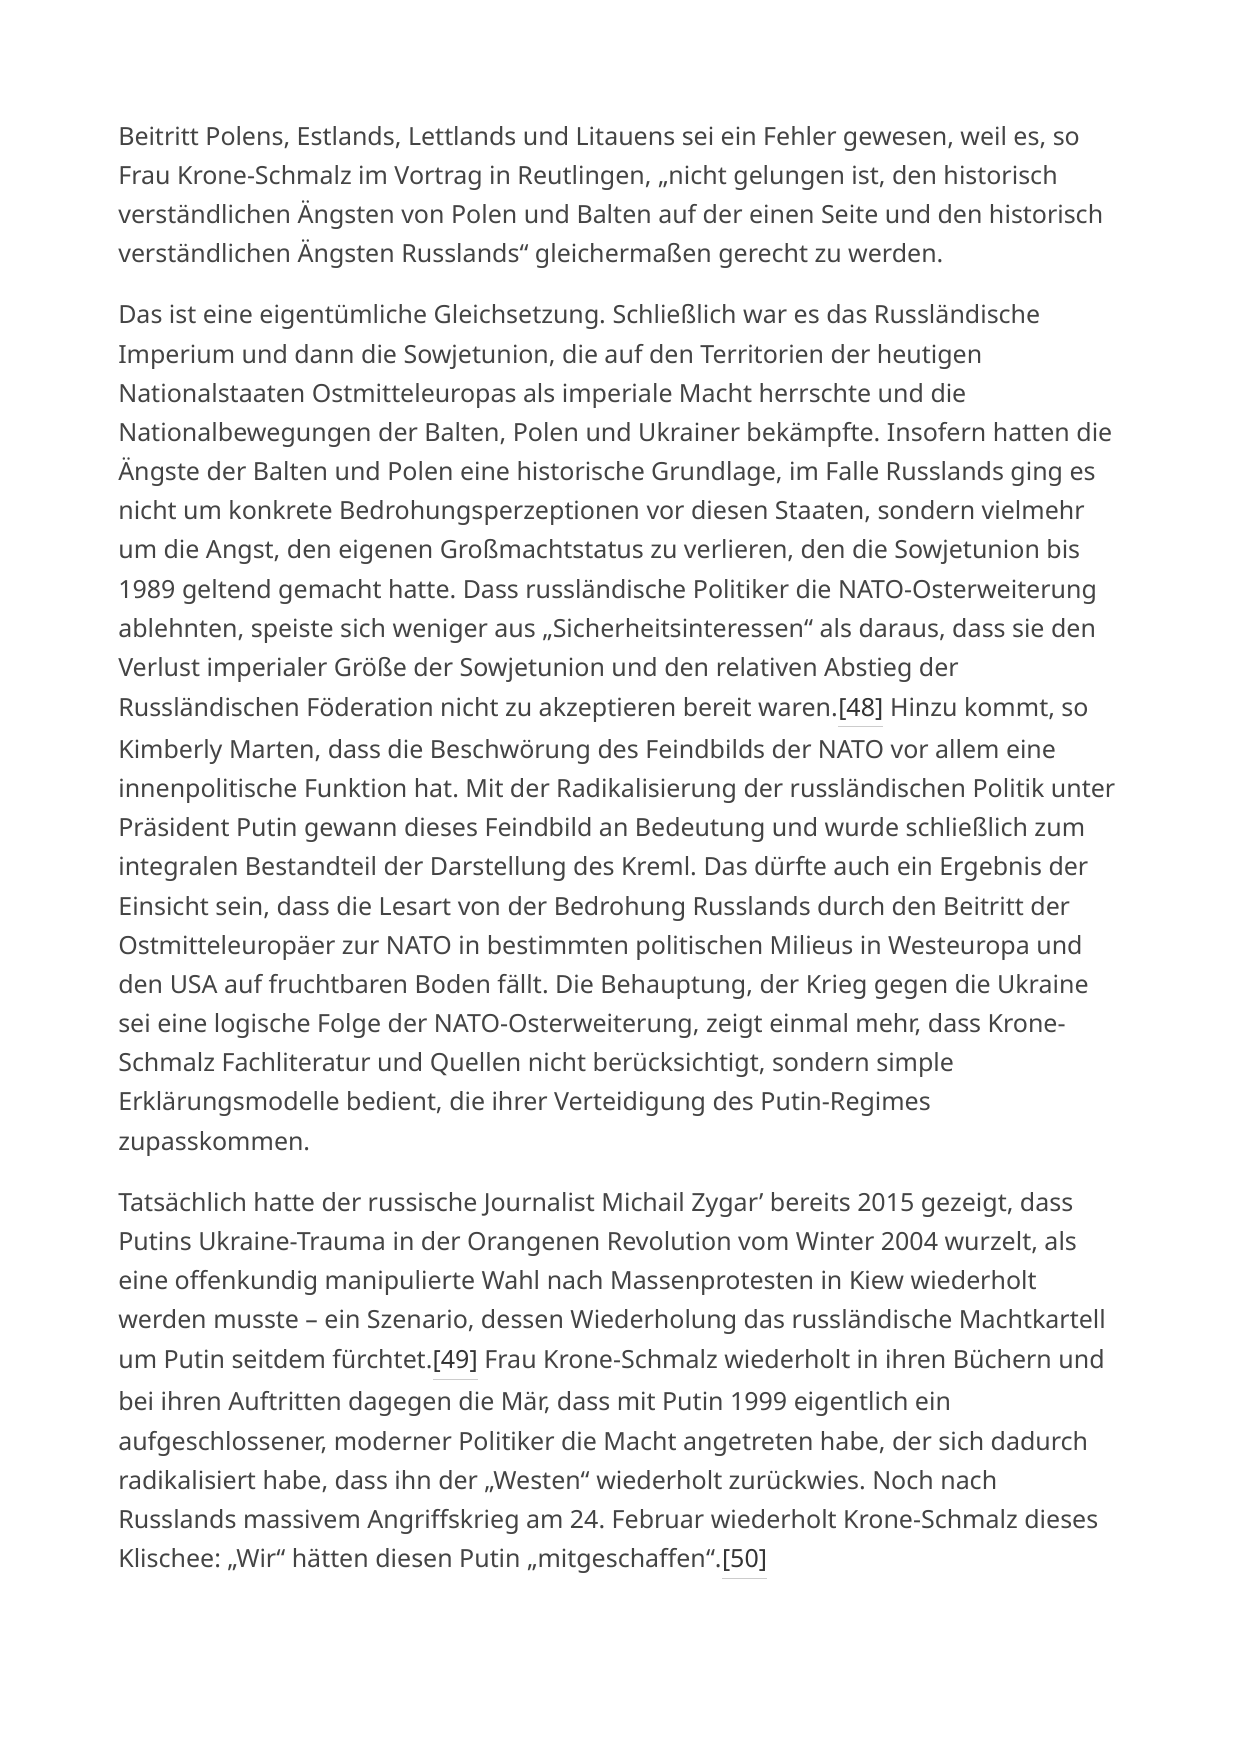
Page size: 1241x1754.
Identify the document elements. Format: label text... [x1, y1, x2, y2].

text Das ist eine eigentümliche Gleichsetzung. Schließlich war es das Russländische Imperium und dann die Sowjetunion, die auf den Territorien der heutigen Nationalstaaten Ostmitteleuropas als imperiale Macht herrschte und die Nationalbewegungen der Balten, Polen und Ukrainer bekämpfte. Insofern hatten die Ängste der Balten und Polen eine historische Grundlage, im Falle Russlands ging es nicht um konkrete Bedrohungsperzeptionen vor diesen Staaten, sondern vielmehr um die Angst, den eigenen Großmachtstatus zu verlieren, den die Sowjetunion bis 1989 geltend gemacht hatte. Dass russländische Politiker die NATO-Osterweiterung ablehnten, speiste sich weniger aus „Sicherheitsinteressen“ als daraus, dass sie den Verlust imperialer Größe der Sowjetunion und den relativen Abstieg der Russländischen Föderation nicht zu akzeptieren bereit waren.[48] Hinzu kommt, so Kimberly Marten, dass die Beschwörung des Feindbilds der NATO vor allem eine innenpolitische Funktion hat. Mit der Radikalisierung der russländischen Politik unter Präsident Putin gewann dieses Feindbild an Bedeutung und wurde schließlich zum integralen Bestandteil der Darstellung des Kreml. Das dürfte auch ein Ergebnis der Einsicht sein, dass die Lesart von der Bedrohung Russlands durch den Beitritt der Ostmitteleuropäer zur NATO in bestimmten politischen Milieus in Westeuropa und den USA auf fruchtbaren Boden fällt. Die Behauptung, der Krieg gegen die Ukraine sei eine logische Folge der NATO-Osterweiterung, zeigt einmal mehr, dass Krone-Schmalz Fachliteratur und Quellen nicht berücksichtigt, sondern simple Erklärungsmodelle bedient, die ihrer Verteidigung des Putin-Regimes zupasskommen. [118, 297, 1122, 1157]
text Beitritt Polens, Estlands, Lettlands und Litauens sei ein Fehler gewesen, weil es, so Frau Krone-Schmalz im Vortrag in Reutlingen, „nicht gelungen ist, den historisch verständlichen Ängsten von Polen und Balten auf der einen Seite und den historisch verständlichen Ängsten Russlands“ gleichermaßen gerecht zu werden. [118, 118, 1122, 270]
text Tatsächlich hatte der russische Journalist Michail Zygar’ bereits 2015 gezeigt, dass Putins Ukraine-Trauma in der Orangenen Revolution vom Winter 2004 wurzelt, als eine offenkundig manipulierte Wahl nach Massenprotesten in Kiew wiederholt werden musste – ein Szenario, dessen Wiederholung das russländische Machtkartell um Putin seitdem fürchtet.[49] Frau Krone-Schmalz wiederholt in ihren Büchern und bei ihren Auftritten dagegen die Mär, dass mit Putin 1999 eigentlich ein aufgeschlossener, moderner Politiker die Macht angetreten habe, der sich dadurch radikalisiert habe, dass ihn der „Westen“ wiederholt zurückwies. Noch nach Russlands massivem Angriffskrieg am 24. Februar wiederholt Krone-Schmalz dieses Klischee: „Wir“ hätten diesen Putin „mitgeschaffen“.[50] [118, 1185, 1122, 1578]
